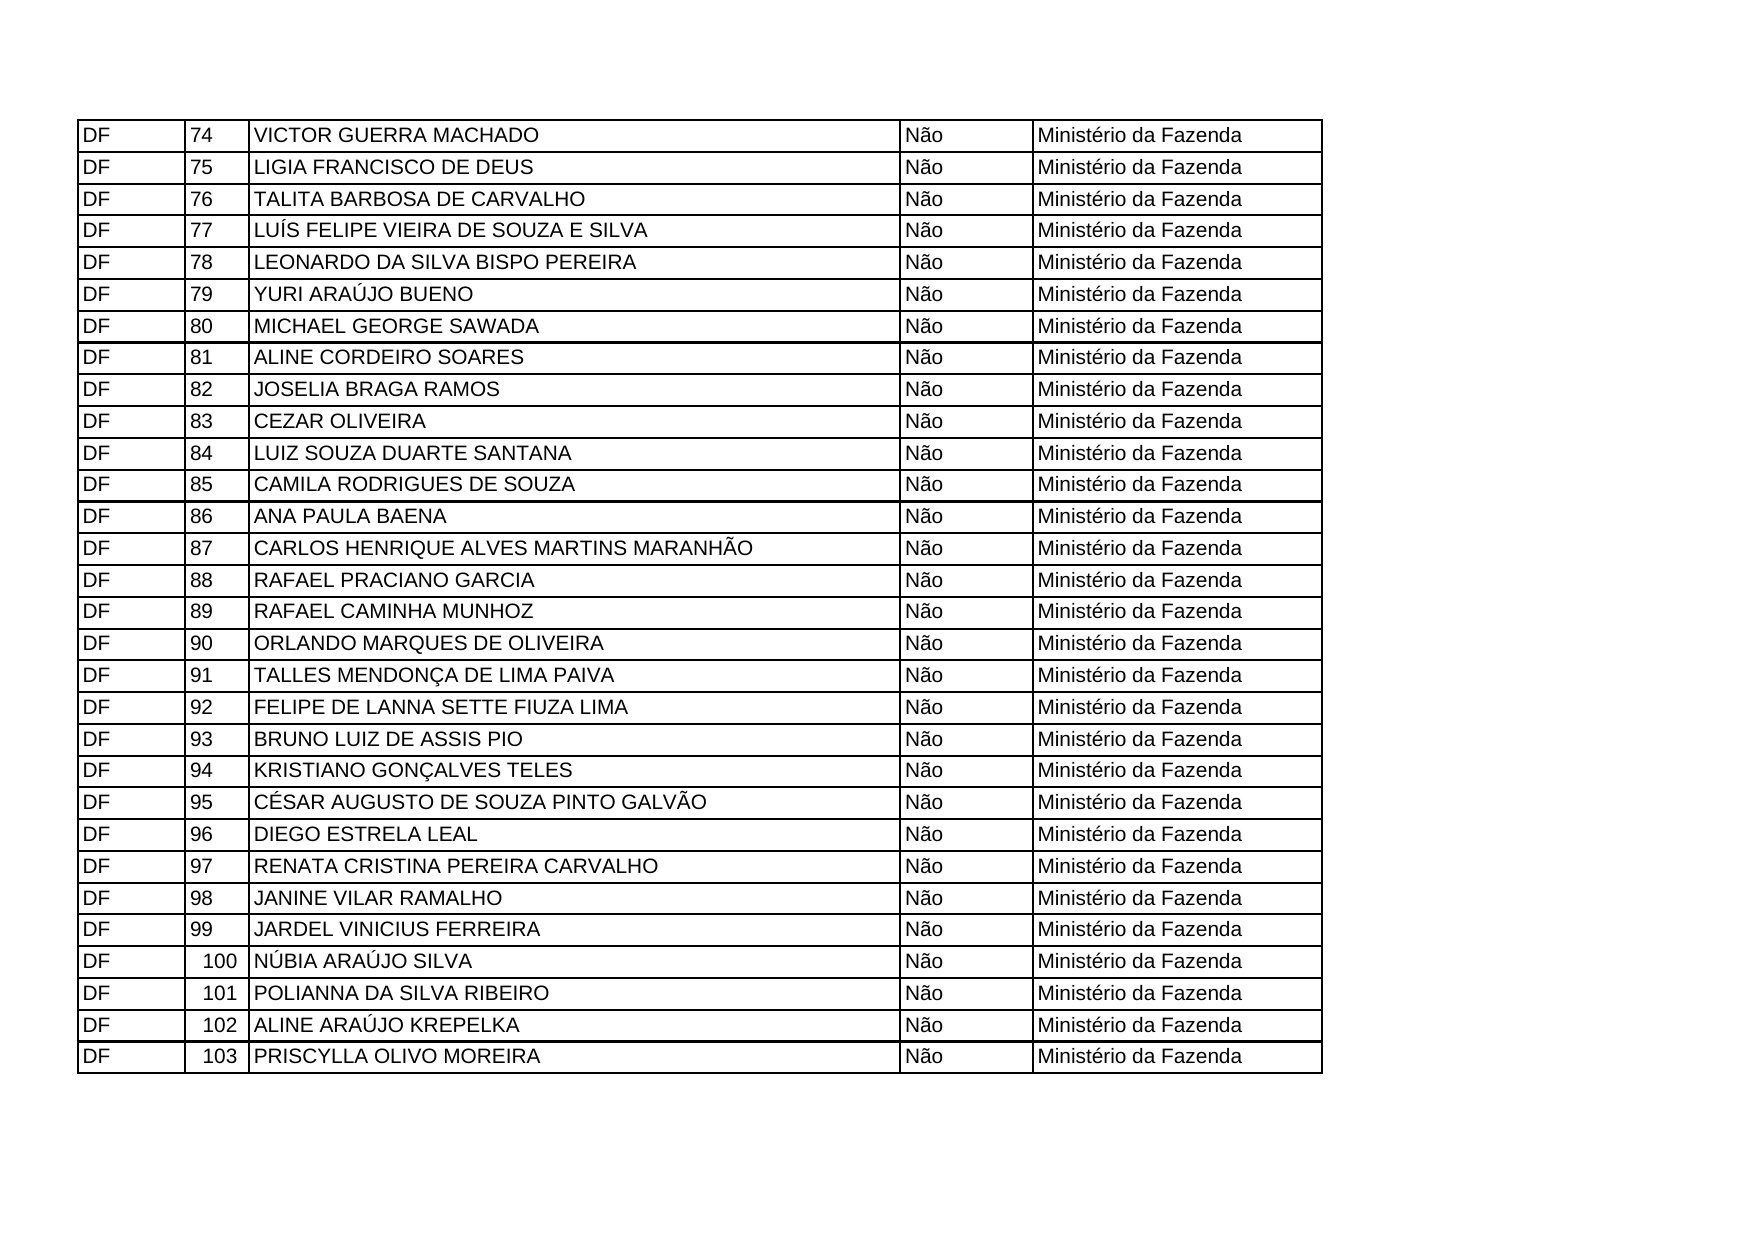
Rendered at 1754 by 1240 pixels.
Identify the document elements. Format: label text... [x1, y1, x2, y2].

table_cell Não [901, 534, 1032, 564]
table_cell Não [901, 121, 1032, 151]
table_cell 89 [186, 598, 248, 627]
table_cell Ministério da Fazenda [1034, 820, 1321, 850]
table_cell 98 [186, 884, 248, 913]
table_cell 81 [186, 344, 248, 373]
table_cell DF [79, 248, 184, 278]
table_cell Não [901, 216, 1032, 246]
table_cell ALINE ARAÚJO KREPELKA [250, 1011, 899, 1040]
table_cell CAMILA RODRIGUES DE SOUZA [250, 471, 899, 500]
table_cell Não [901, 757, 1032, 786]
table_cell Ministério da Fazenda [1034, 121, 1321, 151]
table_cell Ministério da Fazenda [1034, 185, 1321, 214]
table_cell RENATA CRISTINA PEREIRA CARVALHO [250, 852, 899, 882]
table_cell DF [79, 280, 184, 310]
table_cell 101 [186, 979, 248, 1009]
table_cell Ministério da Fazenda [1034, 375, 1321, 405]
table_cell Não [901, 661, 1032, 691]
table_cell CARLOS HENRIQUE ALVES MARTINS MARANHÃO [250, 534, 899, 564]
table_cell DF [79, 661, 184, 691]
table_cell Ministério da Fazenda [1034, 884, 1321, 913]
table_cell DF [79, 471, 184, 500]
table_cell CÉSAR AUGUSTO DE SOUZA PINTO GALVÃO [250, 788, 899, 818]
table_cell JOSELIA BRAGA RAMOS [250, 375, 899, 405]
table_cell Não [901, 153, 1032, 183]
table_cell DF [79, 216, 184, 246]
table_cell 103 [186, 1043, 248, 1072]
table_cell 95 [186, 788, 248, 818]
table_cell RAFAEL CAMINHA MUNHOZ [250, 598, 899, 627]
table_cell DF [79, 757, 184, 786]
table_cell DF [79, 534, 184, 564]
table_cell Não [901, 503, 1032, 532]
table_cell VICTOR GUERRA MACHADO [250, 121, 899, 151]
table_cell JARDEL VINICIUS FERREIRA [250, 915, 899, 945]
table_cell Não [901, 344, 1032, 373]
table_cell DF [79, 439, 184, 468]
table_cell DF [79, 884, 184, 913]
table_cell 91 [186, 661, 248, 691]
table_cell DF [79, 185, 184, 214]
table_cell DF [79, 312, 184, 341]
table_cell 83 [186, 407, 248, 437]
table_cell Ministério da Fazenda [1034, 693, 1321, 723]
table_cell Não [901, 725, 1032, 754]
table_cell Ministério da Fazenda [1034, 661, 1321, 691]
table_cell DF [79, 407, 184, 437]
table_cell 80 [186, 312, 248, 341]
table_cell TALITA BARBOSA DE CARVALHO [250, 185, 899, 214]
table_cell Ministério da Fazenda [1034, 915, 1321, 945]
table_cell Ministério da Fazenda [1034, 788, 1321, 818]
table_cell 78 [186, 248, 248, 278]
table_cell JANINE VILAR RAMALHO [250, 884, 899, 913]
table_cell Não [901, 471, 1032, 500]
table_cell 93 [186, 725, 248, 754]
table_cell CEZAR OLIVEIRA [250, 407, 899, 437]
table_cell DF [79, 915, 184, 945]
table_cell Não [901, 185, 1032, 214]
table_cell DF [79, 598, 184, 627]
table_cell Ministério da Fazenda [1034, 248, 1321, 278]
table_cell 100 [186, 947, 248, 977]
table_cell Não [901, 693, 1032, 723]
table_cell Ministério da Fazenda [1034, 344, 1321, 373]
table_cell Ministério da Fazenda [1034, 566, 1321, 596]
table_cell MICHAEL GEORGE SAWADA [250, 312, 899, 341]
table_cell DF [79, 630, 184, 659]
table_cell Não [901, 788, 1032, 818]
table_cell Ministério da Fazenda [1034, 503, 1321, 532]
table_cell DF [79, 820, 184, 850]
table_cell FELIPE DE LANNA SETTE FIUZA LIMA [250, 693, 899, 723]
table_cell Não [901, 947, 1032, 977]
table_cell Não [901, 280, 1032, 310]
table_cell DF [79, 1011, 184, 1040]
table_cell 76 [186, 185, 248, 214]
table_cell Não [901, 630, 1032, 659]
table_cell DIEGO ESTRELA LEAL [250, 820, 899, 850]
table_cell Não [901, 566, 1032, 596]
table_cell DF [79, 375, 184, 405]
table_cell LUÍS FELIPE VIEIRA DE SOUZA E SILVA [250, 216, 899, 246]
table_cell 88 [186, 566, 248, 596]
table_cell 85 [186, 471, 248, 500]
table_cell Ministério da Fazenda [1034, 407, 1321, 437]
table_cell 86 [186, 503, 248, 532]
table_cell ORLANDO MARQUES DE OLIVEIRA [250, 630, 899, 659]
table_cell BRUNO LUIZ DE ASSIS PIO [250, 725, 899, 754]
table_cell Ministério da Fazenda [1034, 1011, 1321, 1040]
table_cell Ministério da Fazenda [1034, 598, 1321, 627]
table_cell Ministério da Fazenda [1034, 153, 1321, 183]
table_cell 79 [186, 280, 248, 310]
table_cell DF [79, 153, 184, 183]
table_cell Ministério da Fazenda [1034, 1043, 1321, 1072]
table_cell 82 [186, 375, 248, 405]
table_cell POLIANNA DA SILVA RIBEIRO [250, 979, 899, 1009]
table_cell 102 [186, 1011, 248, 1040]
table_cell Ministério da Fazenda [1034, 439, 1321, 468]
table_cell Ministério da Fazenda [1034, 630, 1321, 659]
table_cell DF [79, 1043, 184, 1072]
table_cell 77 [186, 216, 248, 246]
table_cell Ministério da Fazenda [1034, 757, 1321, 786]
table_cell Ministério da Fazenda [1034, 947, 1321, 977]
table_cell DF [79, 566, 184, 596]
table_cell Não [901, 884, 1032, 913]
table_cell 90 [186, 630, 248, 659]
table_cell Ministério da Fazenda [1034, 534, 1321, 564]
table_cell DF [79, 344, 184, 373]
table_cell NÚBIA ARAÚJO SILVA [250, 947, 899, 977]
table_cell Não [901, 852, 1032, 882]
table_cell Não [901, 439, 1032, 468]
table_cell LIGIA FRANCISCO DE DEUS [250, 153, 899, 183]
table_cell DF [79, 693, 184, 723]
table_cell ALINE CORDEIRO SOARES [250, 344, 899, 373]
table_cell Não [901, 407, 1032, 437]
table_cell DF [79, 788, 184, 818]
table_cell Ministério da Fazenda [1034, 852, 1321, 882]
table_cell ANA PAULA BAENA [250, 503, 899, 532]
table_cell Não [901, 1043, 1032, 1072]
table_cell Não [901, 1011, 1032, 1040]
table_cell 97 [186, 852, 248, 882]
table_cell Ministério da Fazenda [1034, 725, 1321, 754]
table_cell 92 [186, 693, 248, 723]
table_cell Ministério da Fazenda [1034, 979, 1321, 1009]
table_cell Não [901, 248, 1032, 278]
table_cell YURI ARAÚJO BUENO [250, 280, 899, 310]
table_cell Não [901, 598, 1032, 627]
table_cell 75 [186, 153, 248, 183]
table_cell LEONARDO DA SILVA BISPO PEREIRA [250, 248, 899, 278]
table_cell Não [901, 979, 1032, 1009]
table_cell DF [79, 725, 184, 754]
table_cell Ministério da Fazenda [1034, 280, 1321, 310]
table_cell PRISCYLLA OLIVO MOREIRA [250, 1043, 899, 1072]
table_cell Ministério da Fazenda [1034, 312, 1321, 341]
table_cell Não [901, 915, 1032, 945]
table_cell KRISTIANO GONÇALVES TELES [250, 757, 899, 786]
table_cell DF [79, 852, 184, 882]
table_cell 87 [186, 534, 248, 564]
table_cell 84 [186, 439, 248, 468]
table_cell RAFAEL PRACIANO GARCIA [250, 566, 899, 596]
table_cell 96 [186, 820, 248, 850]
table_cell DF [79, 947, 184, 977]
table_cell DF [79, 121, 184, 151]
table_cell Não [901, 312, 1032, 341]
table_cell 94 [186, 757, 248, 786]
table_cell DF [79, 979, 184, 1009]
table_cell Não [901, 375, 1032, 405]
table_cell 99 [186, 915, 248, 945]
table_cell DF [79, 503, 184, 532]
table_cell Ministério da Fazenda [1034, 216, 1321, 246]
table_cell 74 [186, 121, 248, 151]
table_cell Não [901, 820, 1032, 850]
table_cell LUIZ SOUZA DUARTE SANTANA [250, 439, 899, 468]
table_cell TALLES MENDONÇA DE LIMA PAIVA [250, 661, 899, 691]
table_cell Ministério da Fazenda [1034, 471, 1321, 500]
